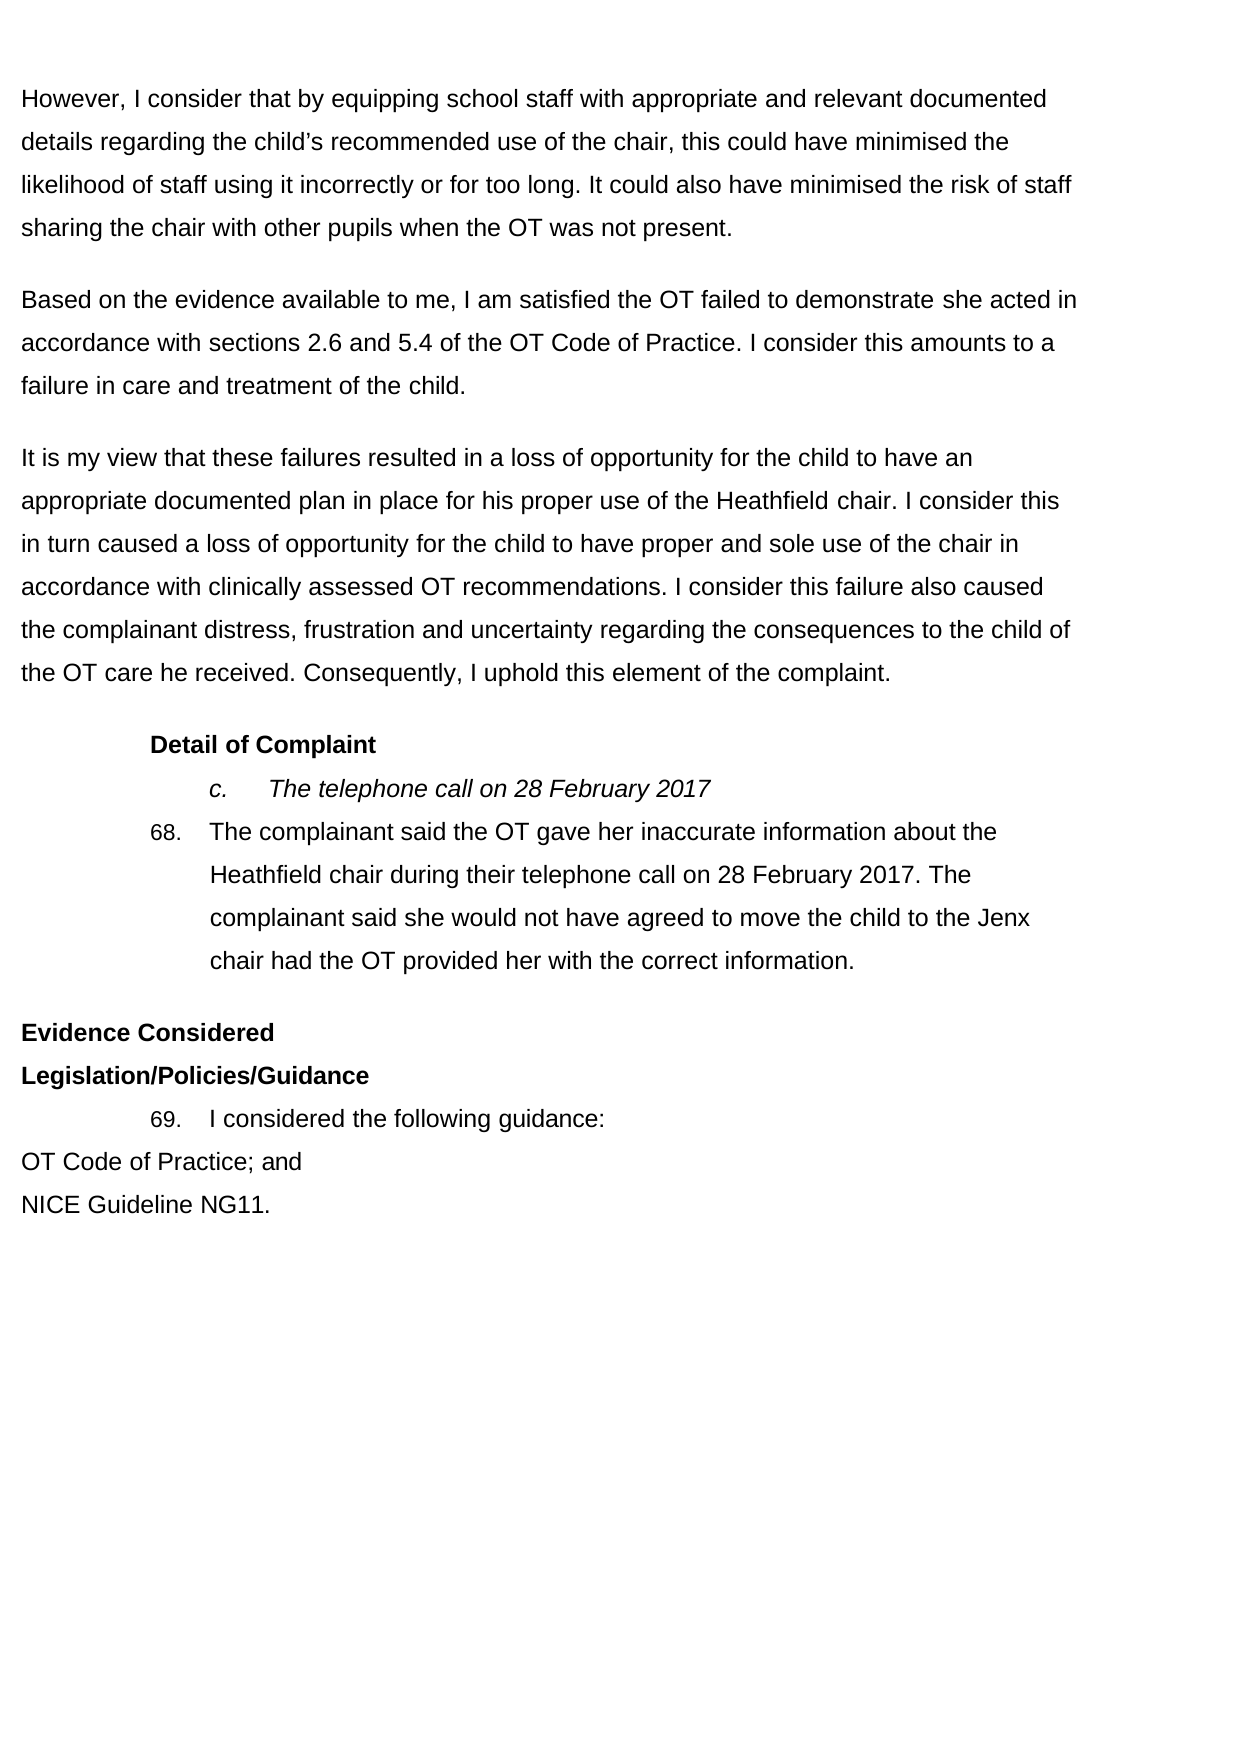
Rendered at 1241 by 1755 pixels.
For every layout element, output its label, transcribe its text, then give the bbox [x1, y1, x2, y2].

list OT Code of Practice; and [0, 1147, 1107, 1176]
list I considered the following guidance: [150, 1104, 1107, 1133]
subtitle Detail of Complaint [150, 731, 1107, 759]
list However, I consider that by equipping school staff with appropriate and relevant documented details regarding the child’s recommended use of the chair, this could have minimised the likelihood of staff using it incorrectly or for too long. It could also have minimised the risk of staff sharing the chair with other pupils when the OT was not present. [0, 83, 1091, 242]
list Based on the evidence available to me, I am satisfied the OT failed to demonstrate she acted in accordance with sections 2.6 and 5.4 of the OT Code of Practice. I consider this amounts to a failure in care and treatment of the child. [0, 285, 1087, 400]
list NICE Guideline NG11. [0, 1190, 1107, 1219]
subtitle Evidence Considered Legislation/Policies/Guidance [21, 1018, 511, 1090]
list The telephone call on 28 February 2017 [209, 773, 1107, 802]
list It is my view that these failures resulted in a loss of opportunity for the child to have an appropriate documented plan in place for his proper use of the Heathfield chair. I consider this in turn caused a loss of opportunity for the child to have proper and sole use of the chair in accordance with clinically assessed OT recommendations. I consider this failure also caused the complainant distress, frustration and uncertainty regarding the consequences to the child of the OT care he received. Consequently, I uphold this element of the complaint. [0, 443, 1082, 687]
list The complainant said the OT gave her inaccurate information about the Heathfield chair during their telephone call on 28 February 2017. The complainant said she would not have agreed to move the child to the Jenx chair had the OT provided her with the correct information. [150, 817, 1030, 975]
